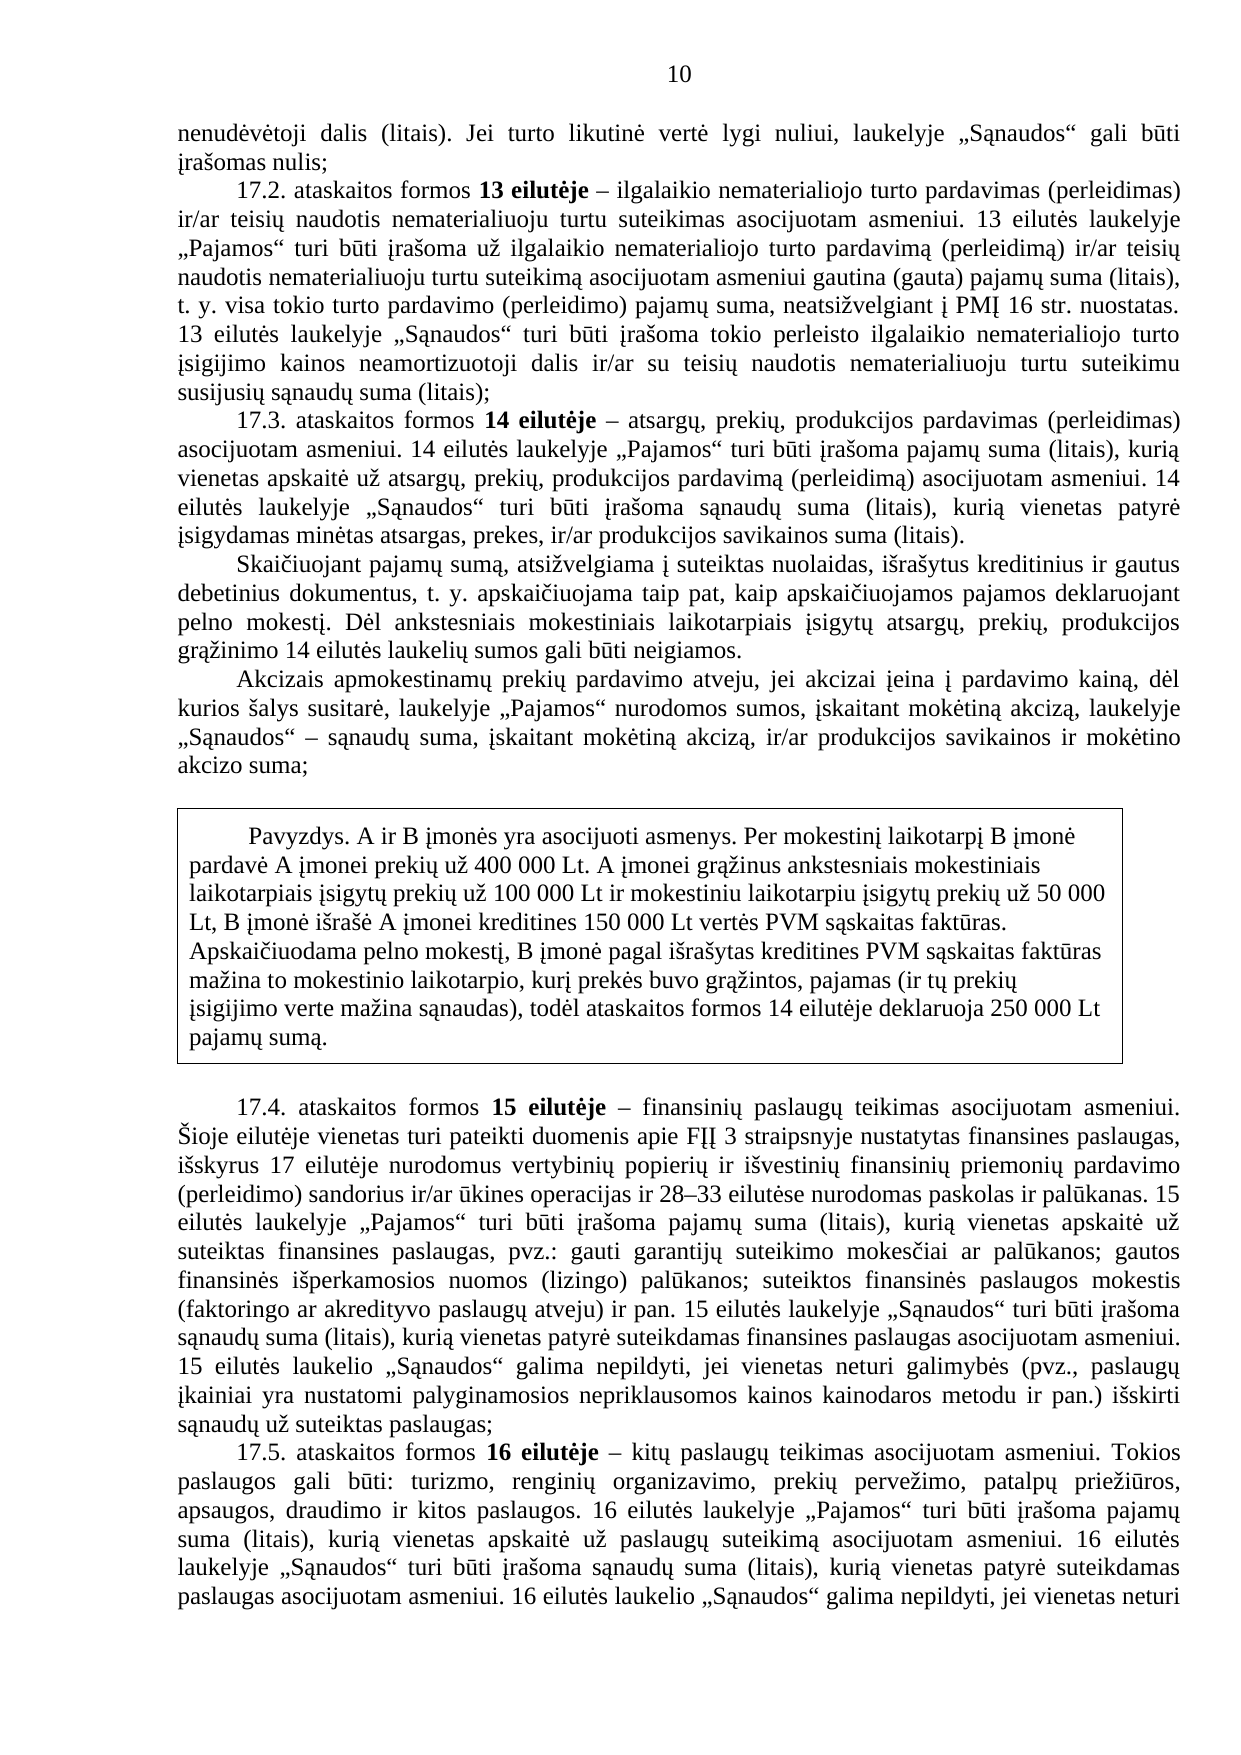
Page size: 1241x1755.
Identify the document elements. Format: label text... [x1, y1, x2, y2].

text 17.4. ataskaitos formos 15 eilutėje – finansinių paslaugų teikimas asocijuotam asmeniui. Šioje eilutėje vienetas turi pateikti duomenis apie FĮĮ 3 straipsnyje nustatytas finansines paslaugas, išskyrus 17 eilutėje nurodomus vertybinių popierių ir išvestinių finansinių priemonių pardavimo (perleidimo) sandorius ir/ar ūkines operacijas ir 28–33 eilutėse nurodomas paskolas ir palūkanas. 15 eilutės laukelyje „Pajamos“ turi būti įrašoma pajamų suma (litais), kurią vienetas apskaitė už suteiktas finansines paslaugas, pvz.: gauti garantijų suteikimo mokesčiai ar palūkanos; gautos finansinės išperkamosios nuomos (lizingo) palūkanos; suteiktos finansinės paslaugos mokestis (faktoringo ar akredityvo paslaugų atveju) ir pan. 15 eilutės laukelyje „Sąnaudos“ turi būti įrašoma sąnaudų suma (litais), kurią vienetas patyrė suteikdamas finansines paslaugas asocijuotam asmeniui. 15 eilutės laukelio „Sąnaudos“ galima nepildyti, jei vienetas neturi galimybės (pvz., paslaugų įkainiai yra nustatomi palyginamosios nepriklausomos kainos kainodaros metodu ir pan.) išskirti sąnaudų už suteiktas paslaugas; [177, 1092, 1181, 1437]
text 17.3. ataskaitos formos 14 eilutėje – atsargų, prekių, produkcijos pardavimas (perleidimas) asocijuotam asmeniui. 14 eilutės laukelyje „Pajamos“ turi būti įrašoma pajamų suma (litais), kurią vienetas apskaitė už atsargų, prekių, produkcijos pardavimą (perleidimą) asocijuotam asmeniui. 14 eilutės laukelyje „Sąnaudos“ turi būti įrašoma sąnaudų suma (litais), kurią vienetas patyrė įsigydamas minėtas atsargas, prekes, ir/ar produkcijos savikainos suma (litais). [177, 406, 1181, 549]
table_header Pavyzdys. A ir B įmonės yra asocijuoti asmenys. Per mokestinį laikotarpį B įmonė pardavė A įmonei prekių už 400 000 Lt. A įmonei grąžinus ankstesniais mokestiniais laikotarpiais įsigytų prekių už 100 000 Lt ir mokestiniu laikotarpiu įsigytų prekių už 50 000 Lt, B įmonė išrašė A įmonei kreditines 150 000 Lt vertės PVM sąskaitas faktūras. Apskaičiuodama pelno mokestį, B įmonė pagal išrašytas kreditines PVM sąskaitas faktūras mažina to mokestinio laikotarpio, kurį prekės buvo grąžintos, pajamas (ir tų prekių įsigijimo verte mažina sąnaudas), todėl ataskaitos formos 14 eilutėje deklaruoja 250 000 Lt pajamų sumą. [178, 809, 1122, 1063]
text Skaičiuojant pajamų sumą, atsižvelgiama į suteiktas nuolaidas, išrašytus kreditinius ir gautus debetinius dokumentus, t. y. apskaičiuojama taip pat, kaip apskaičiuojamos pajamos deklaruojant pelno mokestį. Dėl ankstesniais mokestiniais laikotarpiais įsigytų atsargų, prekių, produkcijos grąžinimo 14 eilutės laukelių sumos gali būti neigiamos. [177, 549, 1181, 664]
text Akcizais apmokestinamų prekių pardavimo atveju, jei akcizai įeina į pardavimo kainą, dėl kurios šalys susitarė, laukelyje „Pajamos“ nurodomos sumos, įskaitant mokėtiną akcizą, laukelyje „Sąnaudos“ – sąnaudų suma, įskaitant mokėtiną akcizą, ir/ar produkcijos savikainos ir mokėtino akcizo suma; [177, 664, 1181, 779]
text 17.5. ataskaitos formos 16 eilutėje – kitų paslaugų teikimas asocijuotam asmeniui. Tokios paslaugos gali būti: turizmo, renginių organizavimo, prekių pervežimo, patalpų priežiūros, apsaugos, draudimo ir kitos paslaugos. 16 eilutės laukelyje „Pajamos“ turi būti įrašoma pajamų suma (litais), kurią vienetas apskaitė už paslaugų suteikimą asocijuotam asmeniui. 16 eilutės laukelyje „Sąnaudos“ turi būti įrašoma sąnaudų suma (litais), kurią vienetas patyrė suteikdamas paslaugas asocijuotam asmeniui. 16 eilutės laukelio „Sąnaudos“ galima nepildyti, jei vienetas neturi [177, 1437, 1181, 1610]
text 17.2. ataskaitos formos 13 eilutėje – ilgalaikio nematerialiojo turto pardavimas (perleidimas) ir/ar teisių naudotis nematerialiuoju turtu suteikimas asocijuotam asmeniui. 13 eilutės laukelyje „Pajamos“ turi būti įrašoma už ilgalaikio nematerialiojo turto pardavimą (perleidimą) ir/ar teisių naudotis nematerialiuoju turtu suteikimą asocijuotam asmeniui gautina (gauta) pajamų suma (litais), t. y. visa tokio turto pardavimo (perleidimo) pajamų suma, neatsižvelgiant į PMĮ 16 str. nuostatas. 13 eilutės laukelyje „Sąnaudos“ turi būti įrašoma tokio perleisto ilgalaikio nematerialiojo turto įsigijimo kainos neamortizuotoji dalis ir/ar su teisių naudotis nematerialiuoju turtu suteikimu susijusių sąnaudų suma (litais); [177, 176, 1181, 406]
text nenudėvėtoji dalis (litais). Jei turto likutinė vertė lygi nuliui, laukelyje „Sąnaudos“ gali būti įrašomas nulis; [177, 118, 1181, 176]
